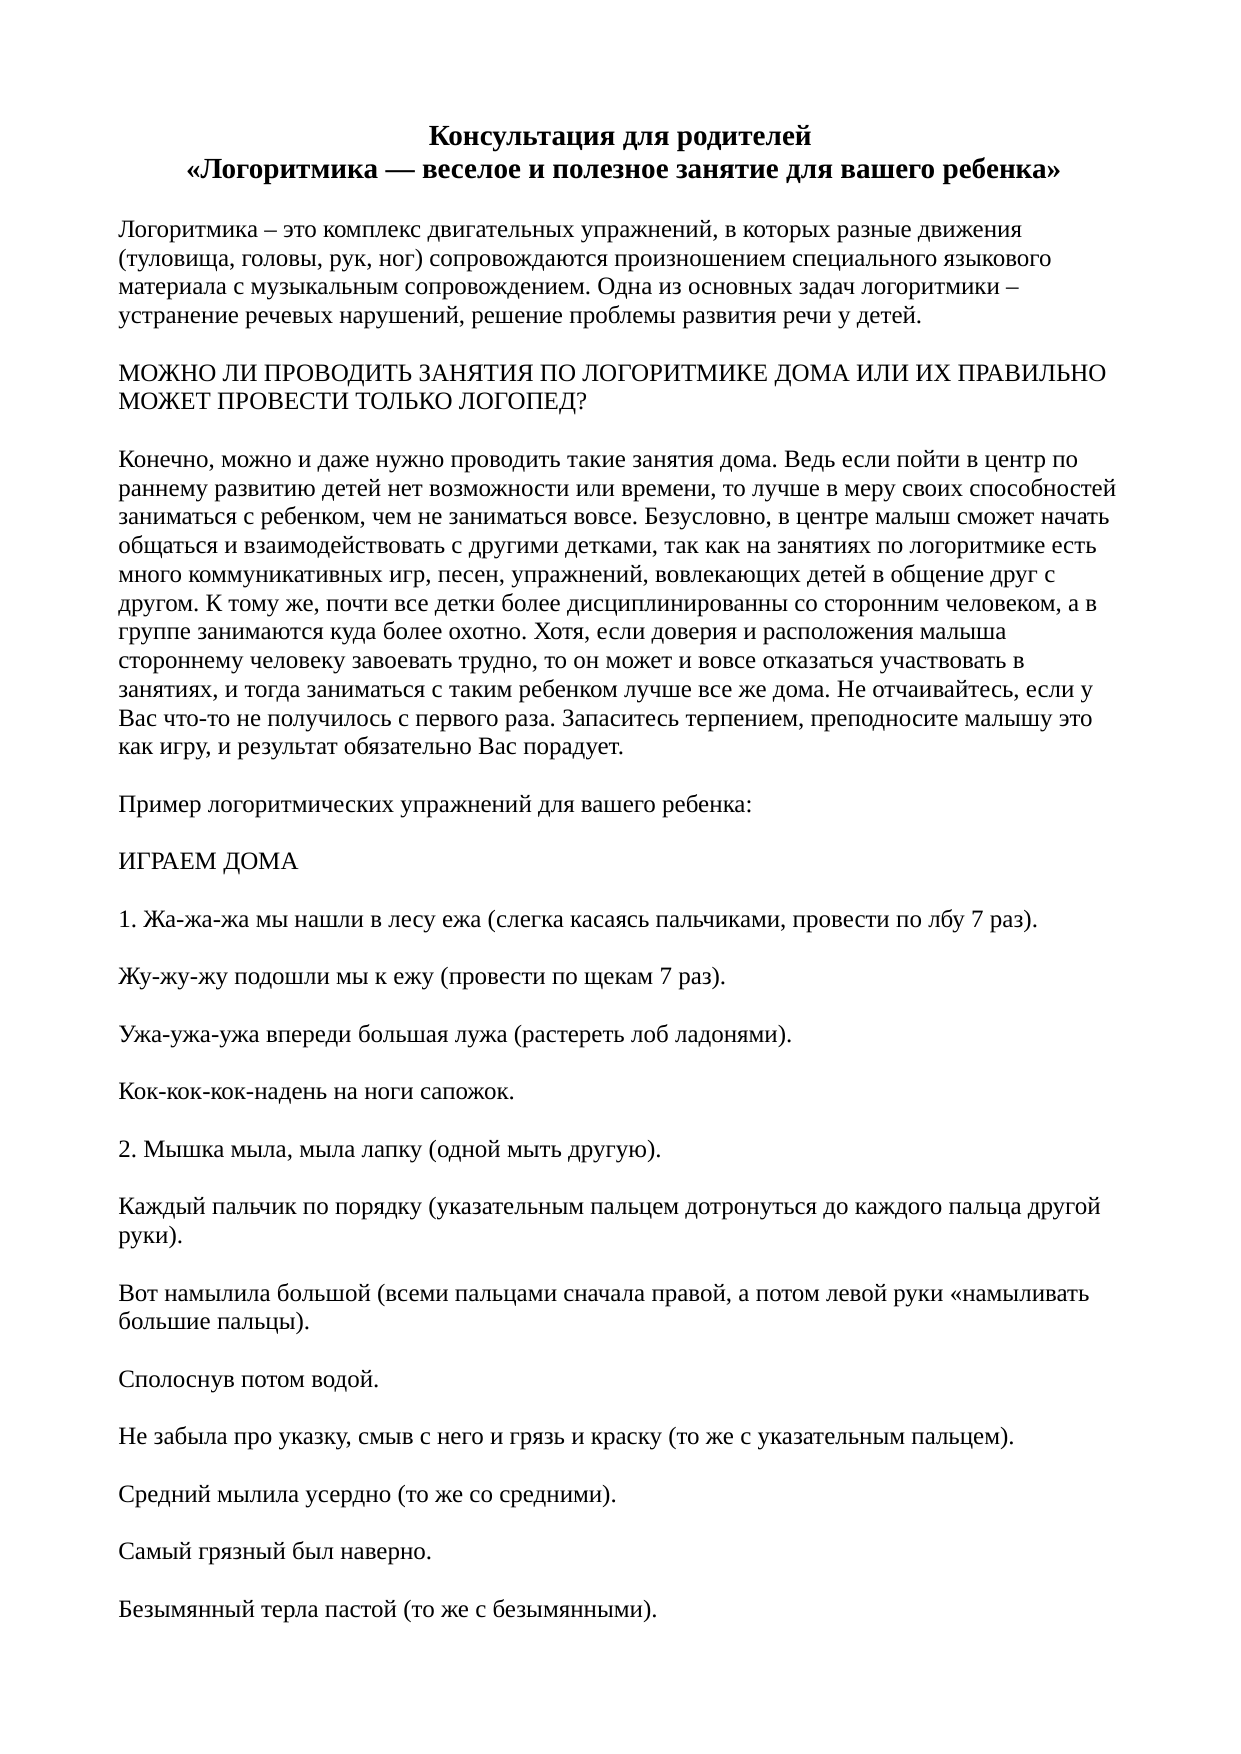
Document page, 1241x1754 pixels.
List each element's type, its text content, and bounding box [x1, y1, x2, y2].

text Кок-кок-кок-надень на ноги сапожок. [118, 1076, 1122, 1105]
text Самый грязный был наверно. [118, 1536, 1122, 1565]
text ИГРАЕМ ДОМА [118, 846, 1122, 875]
text 2. Мышка мыла, мыла лапку (одной мыть другую). [118, 1134, 1122, 1163]
text Пример логоритмических упражнений для вашего ребенка: [118, 789, 1122, 818]
text Вот намылила большой (всеми пальцами сначала правой, а потом левой руки «намыливать большие пальцы). [118, 1278, 1122, 1335]
text Конечно, можно и даже нужно проводить такие занятия дома. Ведь если пойти в центр по раннему развитию детей нет возможности или времени, то лучше в меру своих способностей заниматься с ребенком, чем не заниматься вовсе. Безусловно, в центре малыш сможет начать общаться и взаимодействовать с другими детками, так как на занятиях по логоритмике есть много коммуникативных игр, песен, упражнений, вовлекающих детей в общение друг с другом. К тому же, почти все детки более дисциплинированны со сторонним человеком, а в группе занимаются куда более охотно. Хотя, если доверия и расположения малыша стороннему человеку завоевать трудно, то он может и вовсе отказаться участвовать в занятиях, и тогда заниматься с таким ребенком лучше все же дома. Не отчаивайтесь, если у Вас что-то не получилось с первого раза. Запаситесь терпением, преподносите малышу это как игру, и результат обязательно Вас порадует. [118, 444, 1122, 760]
text Логоритмика – это комплекс двигательных упражнений, в которых разные движения (туловища, головы, рук, ног) сопровождаются произношением специального языкового материала с музыкальным сопровождением. Одна из основных задач логоритмики – устранение речевых нарушений, решение проблемы развития речи у детей. [118, 214, 1122, 329]
text Ужа-ужа-ужа впереди большая лужа (растереть лоб ладонями). [118, 1019, 1122, 1048]
text «Логоритмика — веселое и полезное занятие для вашего ребенка» [118, 152, 1122, 185]
text Консультация для родителей [118, 118, 1122, 152]
text Безымянный терла пастой (то же с безымянными). [118, 1594, 1122, 1623]
text Каждый пальчик по порядку (указательным пальцем дотронуться до каждого пальца другой руки). [118, 1191, 1122, 1249]
text Средний мылила усердно (то же со средними). [118, 1479, 1122, 1508]
text Жу-жу-жу подошли мы к ежу (провести по щекам 7 раз). [118, 961, 1122, 990]
text Сполоснув потом водой. [118, 1364, 1122, 1393]
text 1. Жа-жа-жа мы нашли в лесу ежа (слегка касаясь пальчиками, провести по лбу 7 раз). [118, 904, 1122, 933]
text МОЖНО ЛИ ПРОВОДИТЬ ЗАНЯТИЯ ПО ЛОГОРИТМИКЕ ДОМА ИЛИ ИХ ПРАВИЛЬНО МОЖЕТ ПРОВЕСТИ ТОЛЬКО ЛОГОПЕД? [118, 358, 1122, 415]
text Не забыла про указку, смыв с него и грязь и краску (то же с указательным пальцем). [118, 1421, 1122, 1450]
